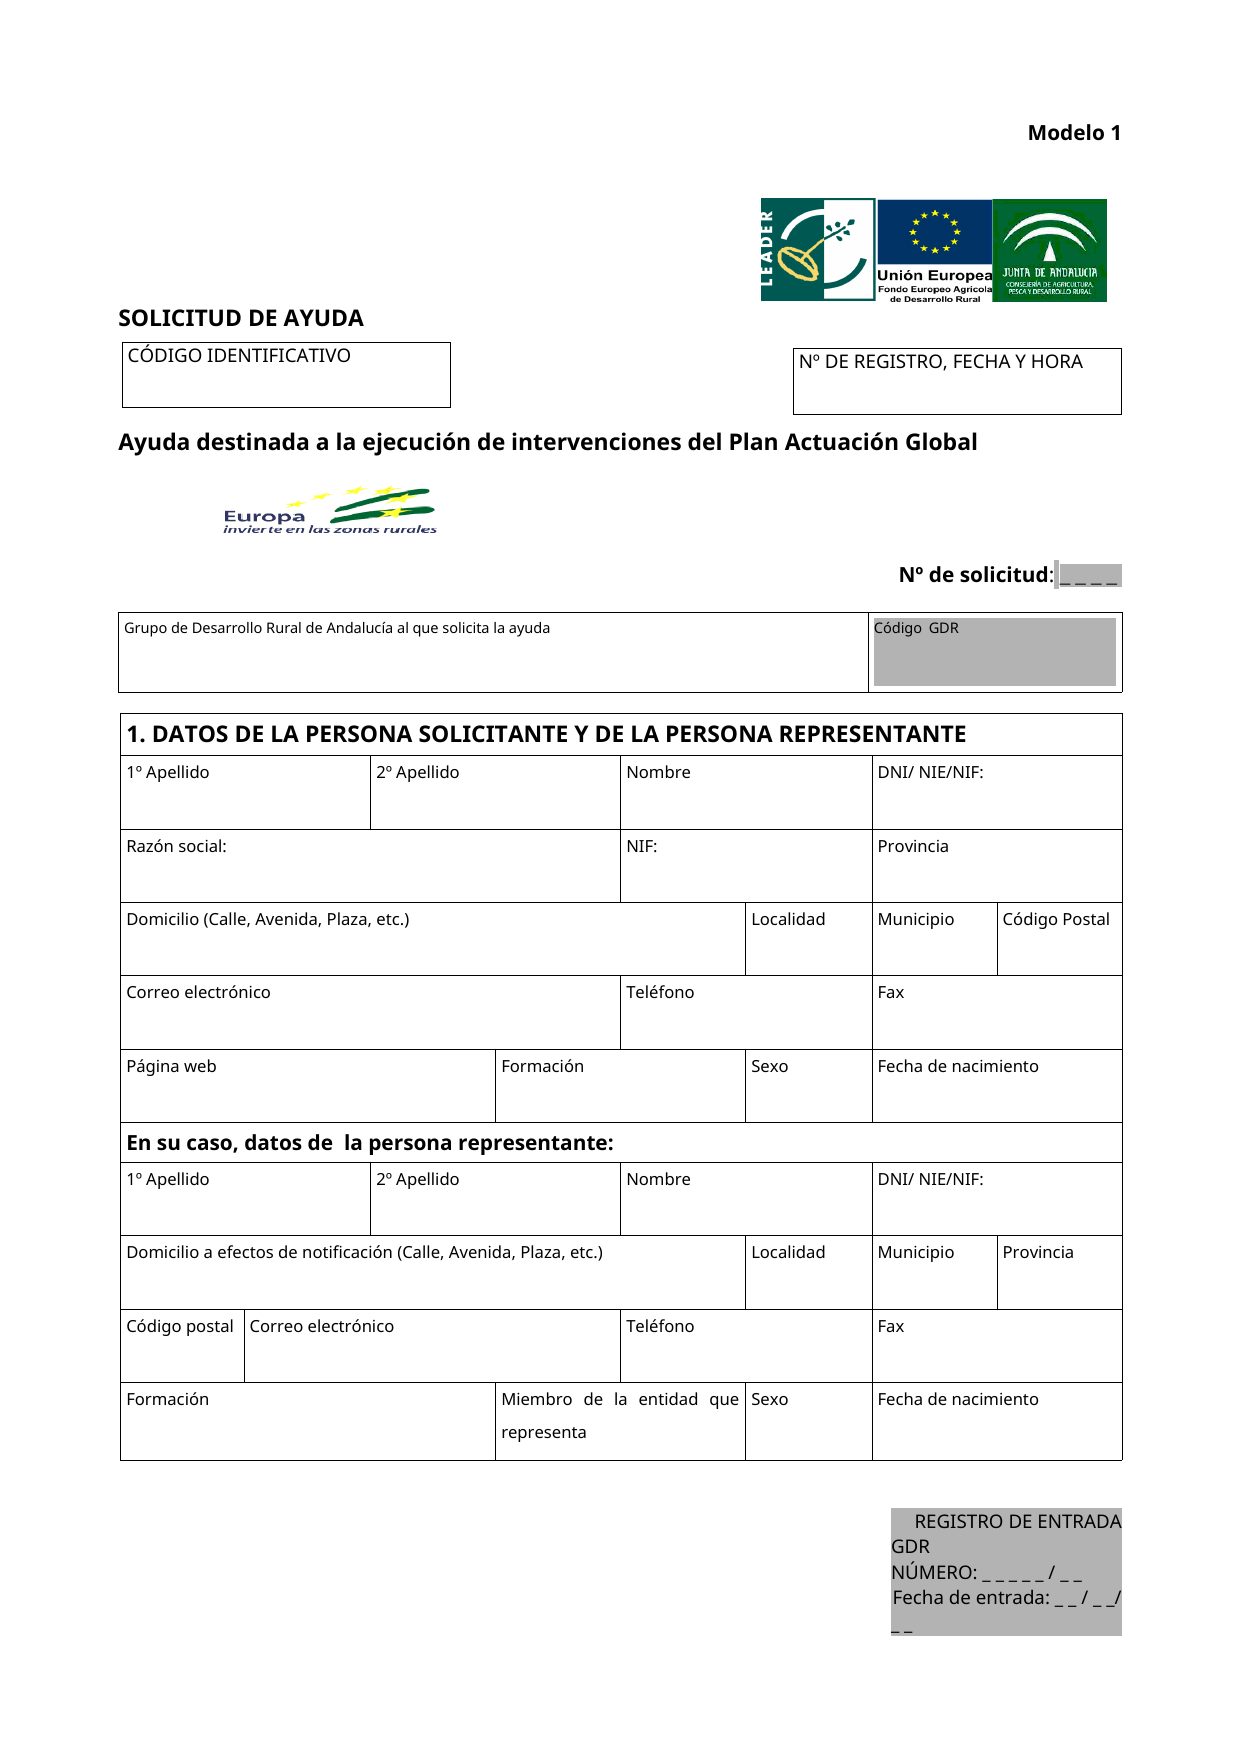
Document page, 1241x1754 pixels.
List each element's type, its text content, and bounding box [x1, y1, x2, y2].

picture [217, 485, 449, 537]
table_cell Código postal [121, 1310, 244, 1382]
table_header Miembro de la entidad que representa [496, 1383, 745, 1460]
table_cell Sexo [746, 1383, 872, 1460]
table_cell Fecha de nacimiento [873, 1383, 1122, 1460]
table_cell NIF: [621, 830, 872, 902]
table_cell 2º Apellido [371, 756, 620, 828]
table_cell Página web [121, 1050, 495, 1122]
table_cell Fax [873, 976, 1122, 1048]
table_cell Correo electrónico [121, 976, 620, 1048]
table_cell Fecha de nacimiento [873, 1050, 1122, 1122]
table_cell Sexo [746, 1050, 872, 1122]
table_cell 1º Apellido [121, 1163, 370, 1235]
table_cell Localidad [746, 1236, 872, 1308]
table_cell Localidad [746, 903, 872, 975]
picture [877, 199, 1107, 302]
table_cell Domicilio (Calle, Avenida, Plaza, etc.) [121, 903, 745, 975]
table_header Grupo de Desarrollo Rural de Andalucía al que solicita la ayuda [119, 613, 868, 692]
table_cell En su caso, datos de la persona representante: [121, 1123, 1122, 1162]
table_cell Formación [121, 1383, 495, 1460]
table_cell DNI/ NIE/NIF: [873, 756, 1122, 828]
table_cell 1º Apellido [121, 756, 370, 828]
table_cell Provincia [998, 1236, 1122, 1308]
text Ayuda destinada a la ejecución de intervenciones del Plan Actuación Global [118, 426, 1122, 457]
table_header 1. DATOS DE LA PERSONA SOLICITANTE Y DE LA PERSONA REPRESENTANTE [121, 714, 1122, 755]
table_cell Domicilio a efectos de notificación (Calle, Avenida, Plaza, etc.) [121, 1236, 745, 1308]
table_cell DNI/ NIE/NIF: [873, 1163, 1122, 1235]
text Nº de solicitud: _ _ _ _ [118, 560, 1122, 589]
table_cell Teléfono [621, 976, 872, 1048]
table_cell Formación [496, 1050, 745, 1122]
table_cell Municipio [873, 1236, 997, 1308]
table_cell Nombre [621, 756, 872, 828]
table_cell Razón social: [121, 830, 620, 902]
table_cell Teléfono [621, 1310, 872, 1382]
table_cell Código Postal [998, 903, 1122, 975]
table_header Código GDR [869, 613, 1122, 692]
table_cell 2º Apellido [371, 1163, 620, 1235]
table_cell Municipio [873, 903, 997, 975]
table_cell Correo electrónico [245, 1310, 620, 1382]
text SOLICITUD DE AYUDA [118, 176, 1122, 333]
table_cell Provincia [873, 830, 1122, 902]
table_cell Nombre [621, 1163, 872, 1235]
table_cell Fax [873, 1310, 1122, 1382]
